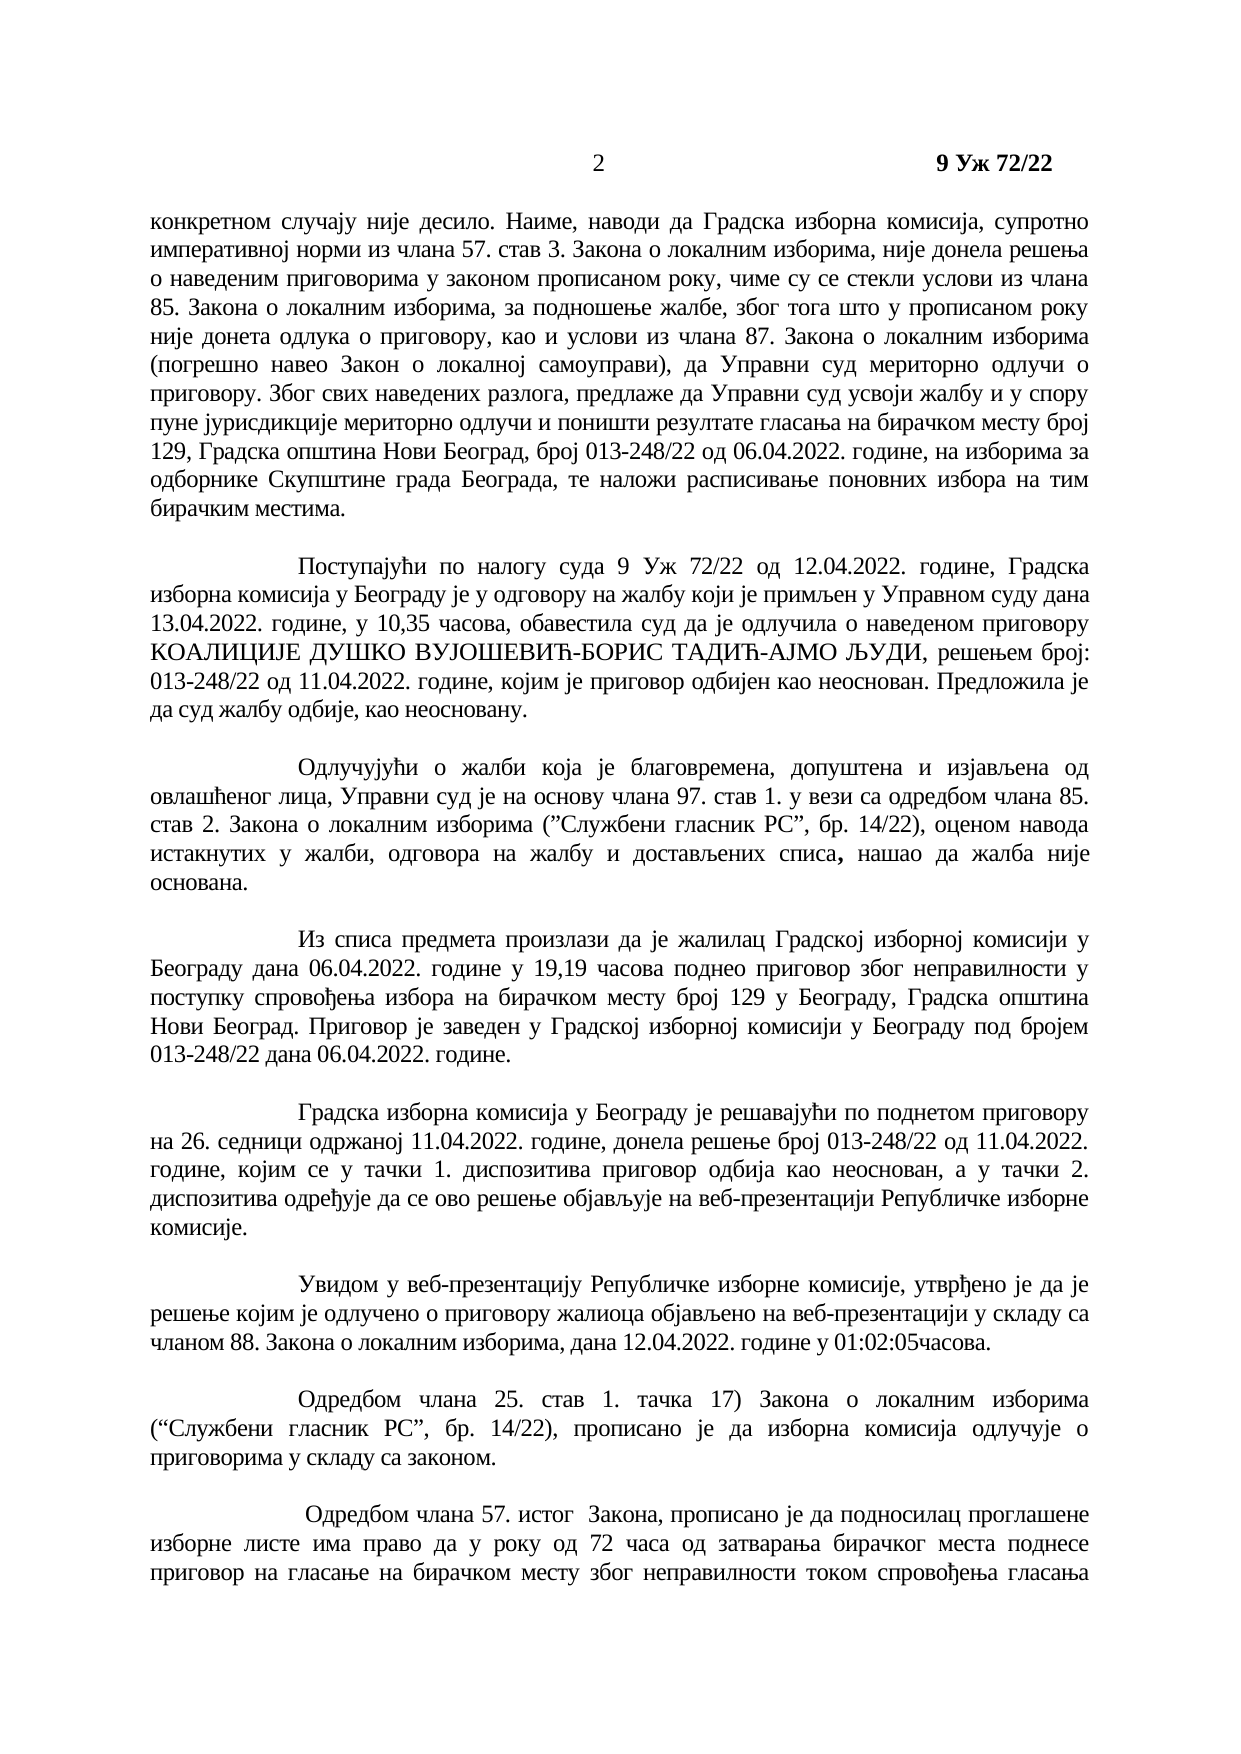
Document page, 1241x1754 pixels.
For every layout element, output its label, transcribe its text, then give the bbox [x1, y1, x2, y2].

text конкретном случају није десило. Наиме, наводи да Градска изборна комисија, супротно императивној норми из члана 57. став 3. Закона о локалним изборима, није донела решења о наведеним приговорима у законом прописаном року, чиме су се стекли услови из члана 85. Закона о локалним изборима, за подношење жалбе, због тога што у прописаном року није донета одлука о приговору, као и услови из члана 87. Закона о локалним изборима (погрешно навео Закон о локалној самоуправи), да Управни суд мериторно одлучи о приговору. Због свих наведених разлога, предлаже да Управни суд усвоји жалбу и у спору пуне јурисдикције мериторно одлучи и поништи резултате гласања на бирачком месту број 129, Градска општина Нови Београд, број 013-248/22 од 06.04.2022. године, на изборима за одборнике Скупштине града Београда, те наложи расписивање поновних избора на тим бирачким местима. [150, 206, 1090, 522]
text Из списа предмета произлази да је жалилац Градској изборној комисији у Београду дана 06.04.2022. године у 19,19 часова поднео приговор због неправилности у поступку спровођења избора на бирачком месту број 129 у Београду, Градска општина Нови Београд. Приговор је заведен у Градској изборној комисији у Београду под бројем 013-248/22 дана 06.04.2022. године. [150, 924, 1090, 1068]
text Увидом у веб-презентацију Републичке изборне комисије, утврђено је да је решење којим је одлучено о приговору жалиоца објављено на веб-презентацији у складу са чланом 88. Закона о локалним изборима, дана 12.04.2022. године у 01:02:05часова. [150, 1269, 1090, 1356]
text Одредбом члана 25. став 1. тачка 17) Закона о локалним изборима (“Службени гласник РС”, бр. 14/22), прописано је да изборна комисија одлучује о приговорима у складу са законом. [150, 1384, 1090, 1471]
text Одлучујући о жалби која је благовремена, допуштена и изјављена од овлашћеног лица, Управни суд је на основу члана 97. став 1. у вези са одредбом члана 85. став 2. Закона о локалним изборима (”Службени гласник РС”, бр. 14/22), оценом навода истакнутих у жалби, одговора на жалбу и достављених списа, нашао да жалба није основана. [150, 752, 1090, 896]
text Градска изборна комисија у Београду је решавајући по поднетом приговору на 26. седници одржаној 11.04.2022. године, донела решење број 013-248/22 од 11.04.2022. године, којим се у тачки 1. диспозитива приговор одбија као неоснован, а у тачки 2. диспозитива одређује да се ово решење објављује на веб-презентацији Републичке изборне комисије. [150, 1097, 1090, 1241]
text Поступајући по налогу суда 9 Уж 72/22 од 12.04.2022. године, Градска изборна комисија у Београду је у одговору на жалбу који је примљен у Управном суду дана 13.04.2022. године, у 10,35 часова, обавестила суд да је одлучила о наведеном приговору КОАЛИЦИЈЕ ДУШКО ВУЈОШЕВИЋ-БОРИС ТАДИЋ-АЈМО ЉУДИ, решењем број: 013-248/22 од 11.04.2022. године, којим је приговор одбијен као неоснован. Предложила је да суд жалбу одбије, као неосновану. [150, 551, 1090, 723]
text Одредбом члана 57. истог Закона, прописано је да подносилац проглашене изборне листе има право да у року од 72 часа од затварања бирачког места поднесе приговор на гласање на бирачком месту због неправилности током спровођења гласања [150, 1499, 1090, 1586]
